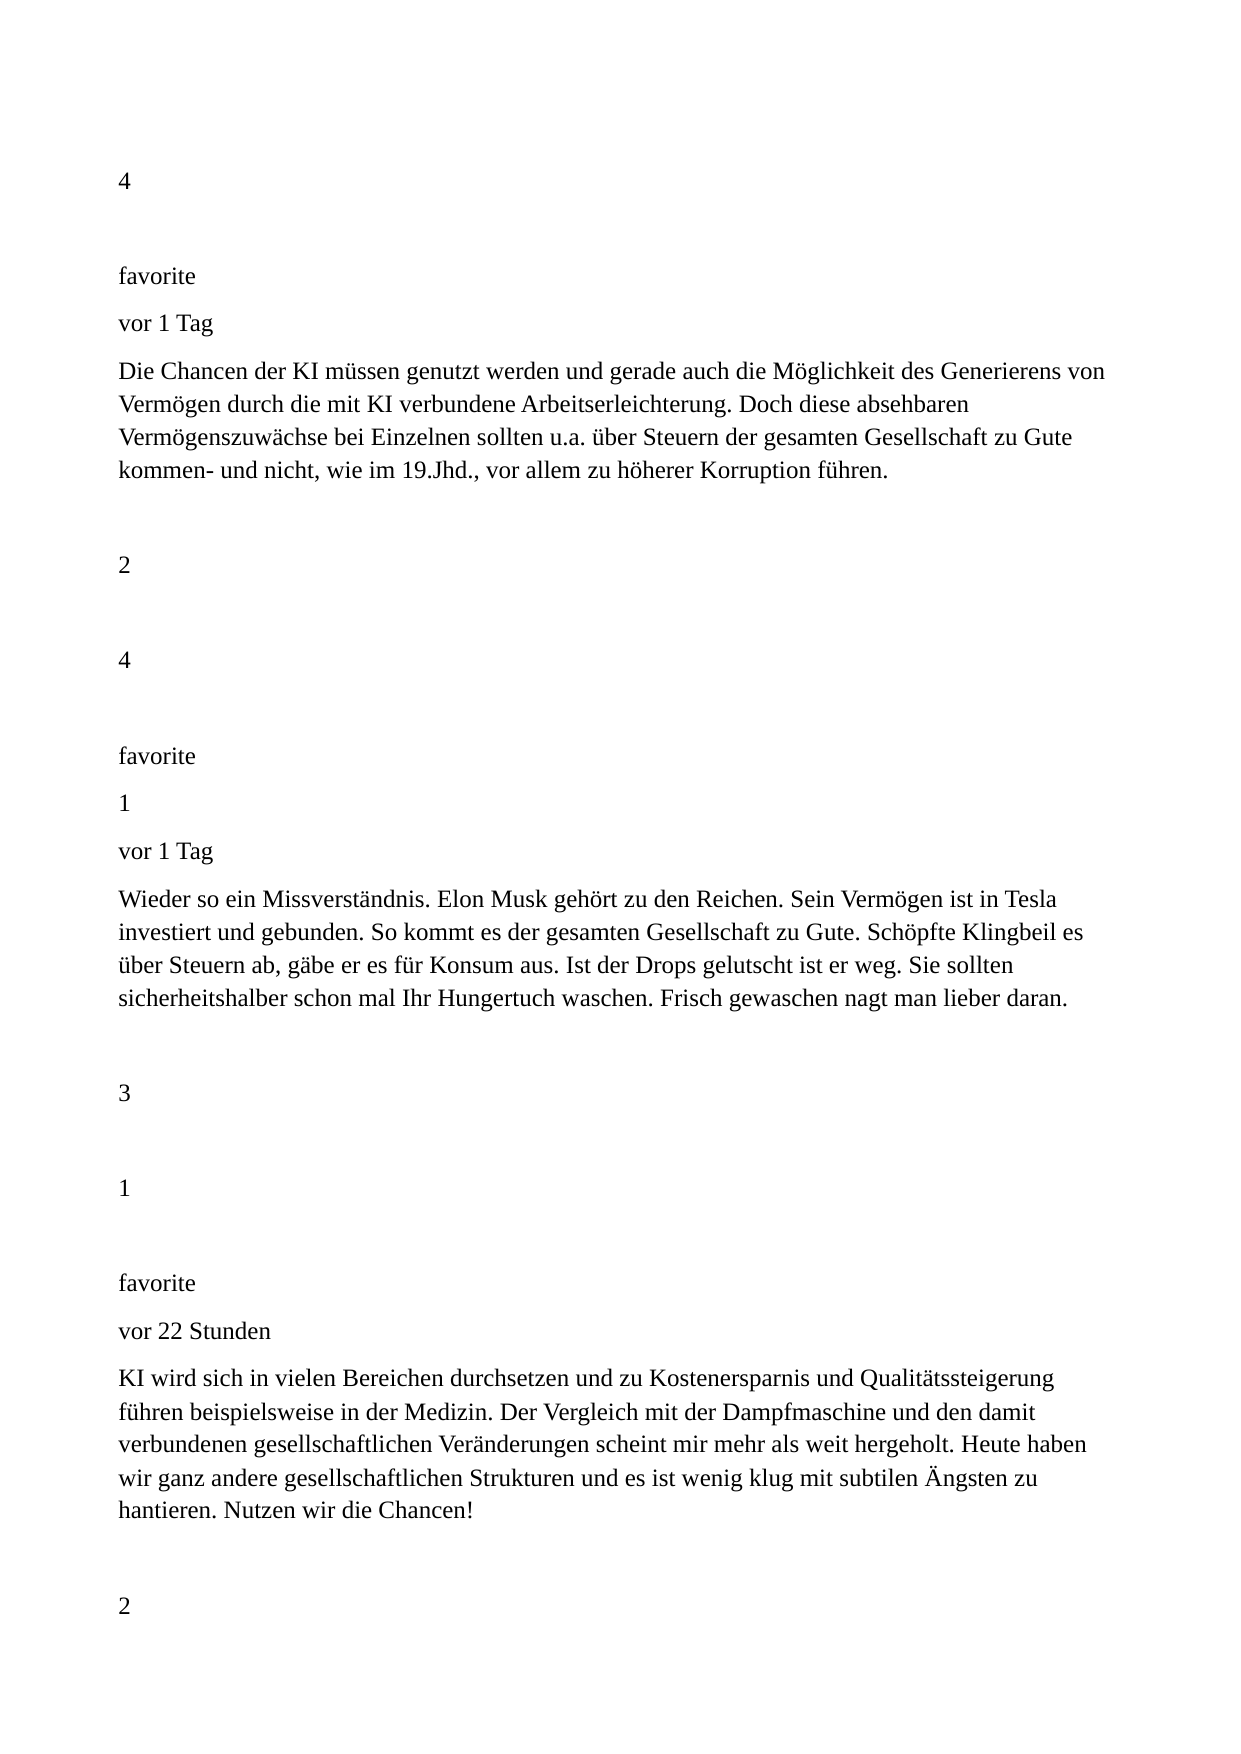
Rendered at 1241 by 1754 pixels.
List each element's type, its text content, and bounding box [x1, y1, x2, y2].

text 1 [118, 1173, 1122, 1202]
text favorite [118, 261, 1122, 290]
text 1 [118, 788, 1122, 817]
text 4 [118, 646, 1122, 674]
text vor 1 Tag [118, 308, 1122, 337]
text 2 [118, 550, 1122, 579]
text 2 [118, 1591, 1122, 1619]
text favorite [118, 741, 1122, 769]
text vor 22 Stunden [118, 1316, 1122, 1345]
text favorite [118, 1268, 1122, 1297]
text Wieder so ein Missverständnis. Elon Musk gehört zu den Reichen. Sein Vermögen ist in Tesla investiert und gebunden. So kommt es der gesamten Gesellschaft zu Gute. Schöpfte Klingbeil es über Steuern ab, gäbe er es für Konsum aus. Ist der Drops gelutscht ist er weg. Sie sollten sicherheitshalber schon mal Ihr Hungertuch waschen. Frisch gewaschen nagt man lieber daran. [118, 884, 1122, 1011]
text Die Chancen der KI müssen genutzt werden und gerade auch die Möglichkeit des Generierens von Vermögen durch die mit KI verbundene Arbeitserleichterung. Doch diese absehbaren Vermögenszuwächse bei Einzelnen sollten u.a. über Steuern der gesamten Gesellschaft zu Gute kommen- und nicht, wie im 19.Jhd., vor allem zu höherer Korruption führen. [118, 356, 1122, 484]
text 4 [118, 166, 1122, 194]
text vor 1 Tag [118, 836, 1122, 865]
text 3 [118, 1078, 1122, 1107]
text KI wird sich in vielen Bereichen durchsetzen und zu Kostenersparnis und Qualitätssteigerung führen beispielsweise in der Medizin. Der Vergleich mit der Dampfmaschine und den damit verbundenen gesellschaftlichen Veränderungen scheint mir mehr als weit hergeholt. Heute haben wir ganz andere gesellschaftlichen Strukturen und es ist wenig klug mit subtilen Ängsten zu hantieren. Nutzen wir die Chancen! [118, 1363, 1122, 1524]
